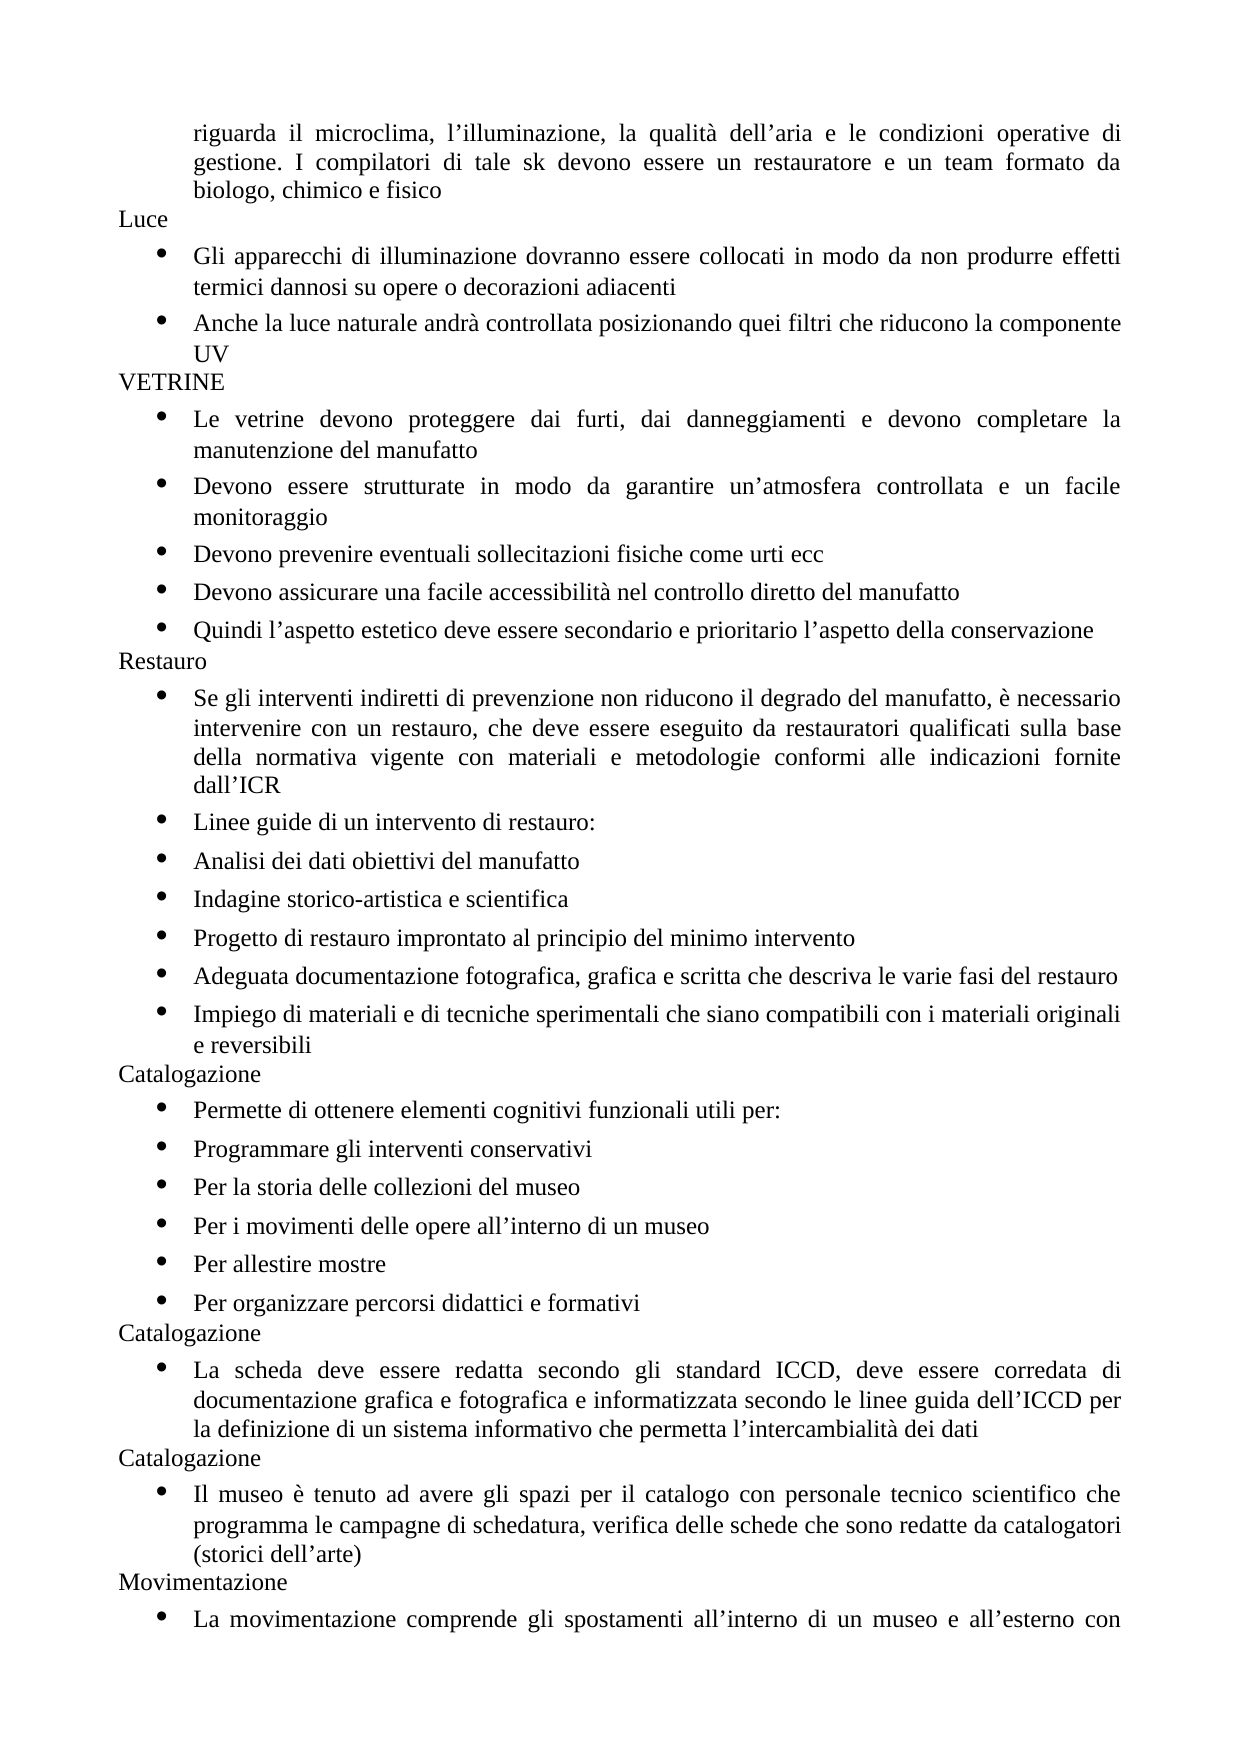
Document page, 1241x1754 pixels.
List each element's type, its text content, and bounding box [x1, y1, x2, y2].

subtitle Catalogazione [118, 1318, 1122, 1347]
subtitle La movimentazione comprende gli spostamenti all’interno di un museo e all’esterno con [156, 1596, 1122, 1635]
subtitle Anche la luce naturale andrà controllata posizionando quei filtri che riducono la componente UV [156, 300, 1122, 367]
subtitle riguarda il microclima, l’illuminazione, la qualità dell’aria e le condizioni operative di gestione. I compilatori di tale sk devono essere un restauratore e un team formato da biologo, chimico e fisico [156, 118, 1122, 204]
subtitle Linee guide di un intervento di restauro: [156, 799, 1122, 838]
subtitle La scheda deve essere redatta secondo gli standard ICCD, deve essere corredata di documentazione grafica e fotografica e informatizzata secondo le linee guida dell’ICCD per la definizione di un sistema informativo che permetta l’intercambialità dei dati [156, 1347, 1122, 1443]
subtitle Devono assicurare una facile accessibilità nel controllo diretto del manufatto [156, 569, 1122, 607]
subtitle Programmare gli interventi conservativi [156, 1126, 1122, 1164]
subtitle Le vetrine devono proteggere dai furti, dai danneggiamenti e devono completare la manutenzione del manufatto [156, 396, 1122, 463]
subtitle Devono prevenire eventuali sollecitazioni fisiche come urti ecc [156, 531, 1122, 569]
subtitle Per organizzare percorsi didattici e formativi [156, 1280, 1122, 1318]
subtitle Se gli interventi indiretti di prevenzione non riducono il degrado del manufatto, è necessario intervenire con un restauro, che deve essere eseguito da restauratori qualificati sulla base della normativa vigente con materiali e metodologie conformi alle indicazioni fornite dall’ICR [156, 675, 1122, 799]
subtitle Adeguata documentazione fotografica, grafica e scritta che descriva le varie fasi del restauro [156, 953, 1122, 992]
subtitle Progetto di restauro improntato al principio del minimo intervento [156, 915, 1122, 953]
subtitle Gli apparecchi di illuminazione dovranno essere collocati in modo da non produrre effetti termici dannosi su opere o decorazioni adiacenti [156, 233, 1122, 300]
subtitle Restauro [118, 646, 1122, 675]
subtitle Catalogazione [118, 1443, 1122, 1472]
subtitle Permette di ottenere elementi cognitivi funzionali utili per: [156, 1087, 1122, 1126]
subtitle Analisi dei dati obiettivi del manufatto [156, 838, 1122, 876]
subtitle VETRINE [118, 367, 1122, 396]
subtitle Luce [118, 204, 1122, 233]
subtitle Il museo è tenuto ad avere gli spazi per il catalogo con personale tecnico scientifico che programma le campagne di schedatura, verifica delle schede che sono redatte da catalogatori (storici dell’arte) [156, 1472, 1122, 1567]
subtitle Per la storia delle collezioni del museo [156, 1164, 1122, 1203]
subtitle Devono essere strutturate in modo da garantire un’atmosfera controllata e un facile monitoraggio [156, 463, 1122, 531]
subtitle Per i movimenti delle opere all’interno di un museo [156, 1203, 1122, 1241]
subtitle Movimentazione [118, 1567, 1122, 1596]
subtitle Catalogazione [118, 1059, 1122, 1087]
subtitle Quindi l’aspetto estetico deve essere secondario e prioritario l’aspetto della conservazione [156, 607, 1122, 646]
subtitle Per allestire mostre [156, 1241, 1122, 1280]
subtitle Impiego di materiali e di tecniche sperimentali che siano compatibili con i materiali originali e reversibili [156, 992, 1122, 1059]
subtitle Indagine storico-artistica e scientifica [156, 876, 1122, 915]
